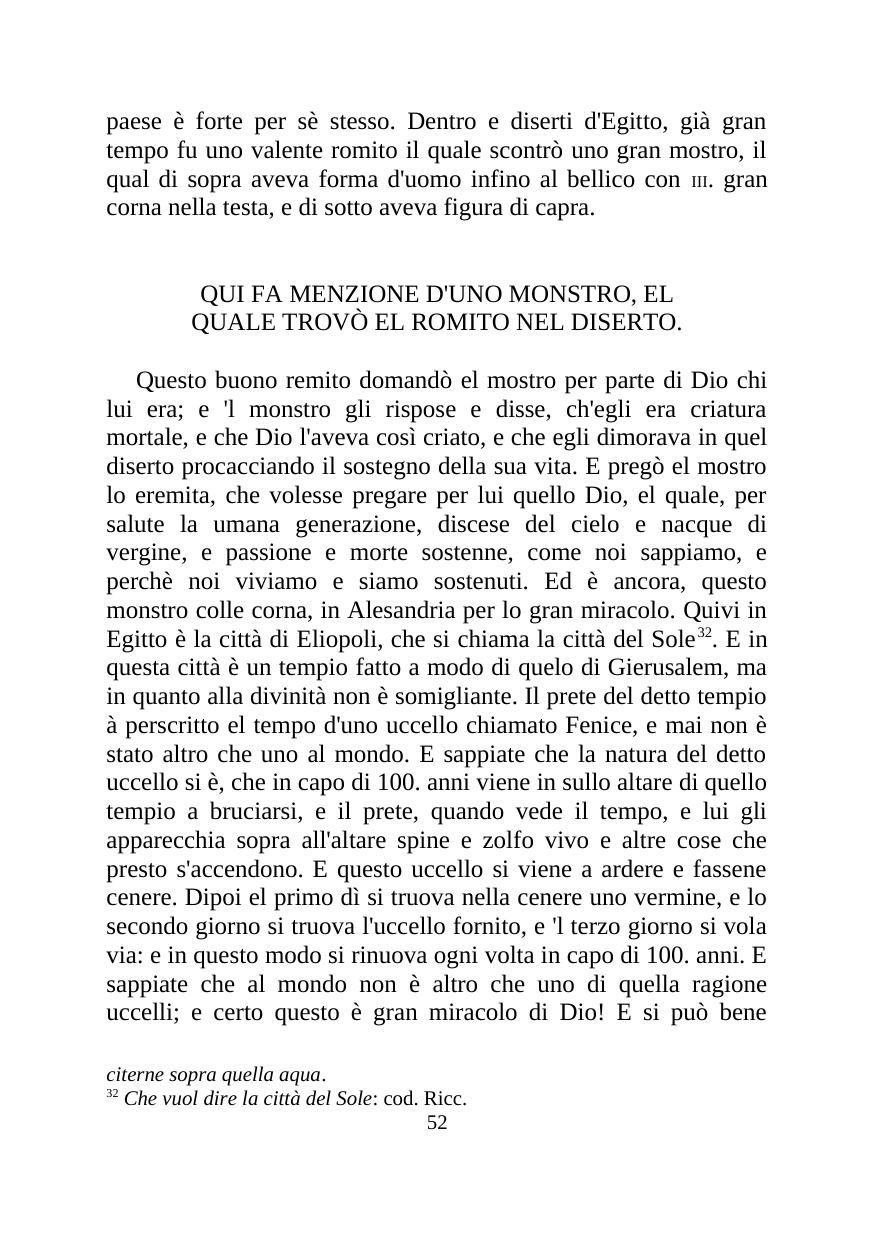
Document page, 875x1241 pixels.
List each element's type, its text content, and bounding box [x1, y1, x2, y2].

text QUI FA MENZIONE D'UNO MONSTRO, EL [106, 279, 768, 307]
text paese è forte per sè stesso. Dentro e diserti d'Egitto, già gran tempo fu uno valente romito il quale scontrò uno gran mostro, il qual di sopra aveva forma d'uomo infino al bellico con iii. gran corna nella testa, e di sotto aveva figura di capra. [106, 106, 768, 221]
text Che vuol dire la città del Sole: cod. Ricc. [106, 1086, 768, 1110]
text Questo buono remito domandò el mostro per parte di Dio chi lui era; e 'l monstro gli rispose e disse, ch'egli era criatura mortale, e che Dio l'aveva così criato, e che egli dimorava in quel diserto procacciando il sostegno della sua vita. E pregò el mostro lo eremita, che volesse pregare per lui quello Dio, el quale, per salute la umana generazione, discese del cielo e nacque di vergine, e passione e morte sostenne, come noi sappiamo, e perchè noi viviamo e siamo sostenuti. Ed è ancora, questo monstro colle corna, in Alesandria per lo gran miracolo. Quivi in Egitto è la città di Eliopoli, che si chiama la città del Sole. E in questa città è un tempio fatto a modo di quelo di Gierusalem, ma in quanto alla divinità non è somigliante. Il prete del detto tempio à perscritto el tempo d'uno uccello chiamato Fenice, e mai non è stato altro che uno al mondo. E sappiate che la natura del detto uccello si è, che in capo di 100. anni viene in sullo altare di quello tempio a bruciarsi, e il prete, quando vede il tempo, e lui gli apparecchia sopra all'altare spine e zolfo vivo e altre cose che presto s'accendono. E questo uccello si viene a ardere e fassene cenere. Dipoi el primo dì si truova nella cenere uno vermine, e lo secondo giorno si truova l'uccello fornito, e 'l terzo giorno si vola via: e in questo modo si rinuova ogni volta in capo di 100. anni. E sappiate che al mondo non è altro che uno di quella ragione uccelli; e certo questo è gran miracolo di Dio! E si può bene [106, 365, 768, 1026]
text QUALE TROVÒ EL ROMITO NEL DISERTO. [106, 307, 768, 336]
text Vie sotterrane e va nelle loro citerne; e chi gli togliessi quella acqua, eglino non potrebbono resistere: cod. Ricc. Le stampe leggono: et hanno le loro citerne sopra quella aqua. [106, 1062, 768, 1086]
